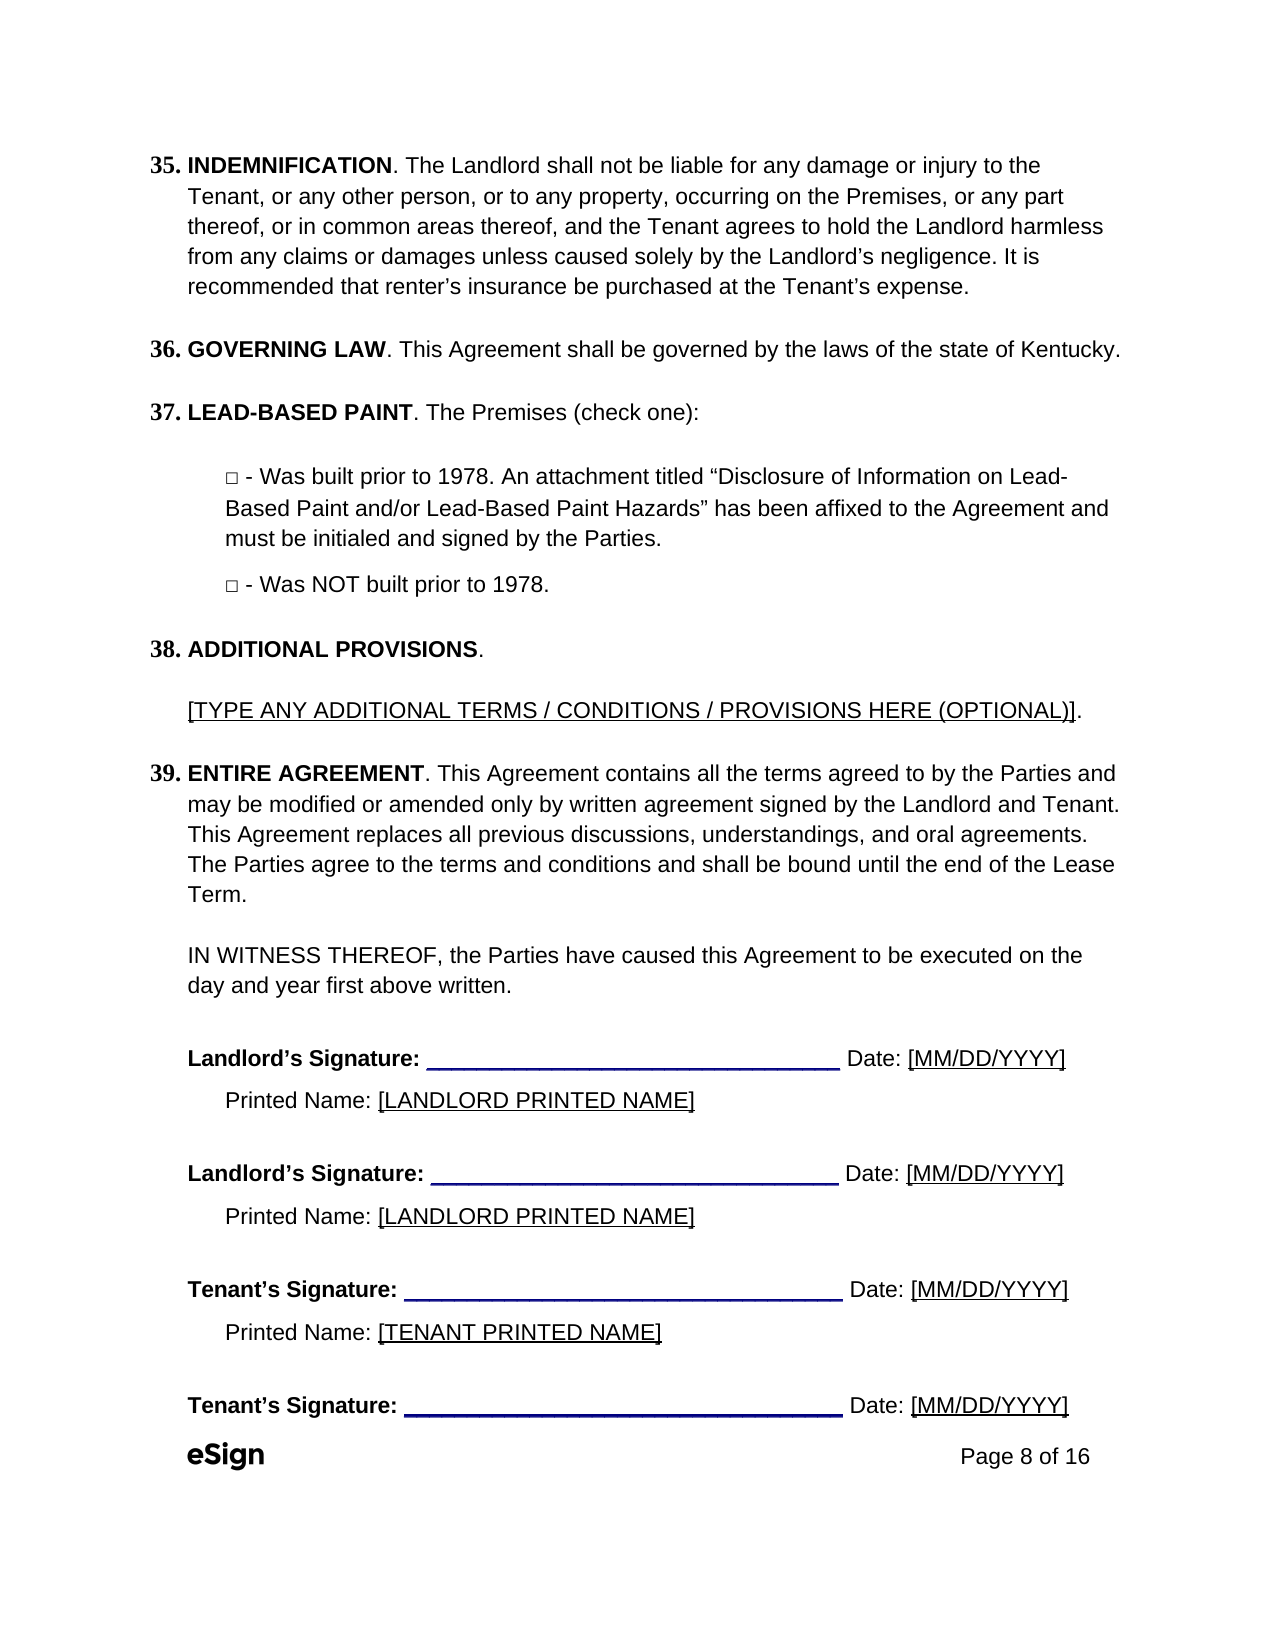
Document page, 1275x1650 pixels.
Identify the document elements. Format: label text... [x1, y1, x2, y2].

list ENTIRE AGREEMENT. This Agreement contains all the terms agreed to by the Parties and may be modified or amended only by written agreement signed by the Landlord and Tenant. This Agreement replaces all previous discussions, understandings, and oral agreements. The Parties agree to the terms and conditions and shall be bound until the end of the Lease Term. [150, 758, 1125, 907]
subtitle Printed Name: [LANDLORD PRINTED NAME] [225, 1203, 1125, 1229]
list ☐ - Was NOT built prior to 1978. [225, 568, 1125, 599]
subtitle Landlord’s Signature: ________________________________ Date: [MM/DD/YYYY] [187, 1160, 1125, 1187]
list IN WITNESS THEREOF, the Parties have caused this Agreement to be executed on the day and year first above written. [187, 942, 1125, 998]
subtitle Tenant’s Signature: ___________________________________ Date: [MM/DD/YYYY] [187, 1276, 1125, 1302]
list LEAD-BASED PAINT. The Premises (check one): [150, 397, 1125, 426]
list ☐ - Was built prior to 1978. An attachment titled “Disclosure of Information on Lead-Based Paint and/or Lead-Based Paint Hazards” has been affixed to the Agreement and must be initialed and signed by the Parties. [225, 460, 1125, 552]
list GOVERNING LAW. This Agreement shall be governed by the laws of the state of Kentucky. [150, 334, 1125, 362]
subtitle Printed Name: [LANDLORD PRINTED NAME] [225, 1087, 1125, 1114]
subtitle Landlord’s Signature: _________________________________ Date: [MM/DD/YYYY] [187, 1045, 1125, 1071]
list ADDITIONAL PROVISIONS. [150, 634, 1125, 663]
subtitle Printed Name: [TENANT PRINTED NAME] [225, 1319, 1125, 1345]
list INDEMNIFICATION. The Landlord shall not be liable for any damage or injury to the Tenant, or any other person, or to any property, occurring on the Premises, or any part thereof, or in common areas thereof, and the Tenant agrees to hold the Landlord harmless from any claims or damages unless caused solely by the Landlord’s negligence. It is recommended that renter’s insurance be purchased at the Tenant’s expense. [150, 150, 1125, 299]
list [TYPE ANY ADDITIONAL TERMS / CONDITIONS / PROVISIONS HERE (OPTIONAL)]. [187, 697, 1125, 724]
subtitle Tenant’s Signature: ___________________________________ Date: [MM/DD/YYYY] [187, 1392, 1125, 1418]
